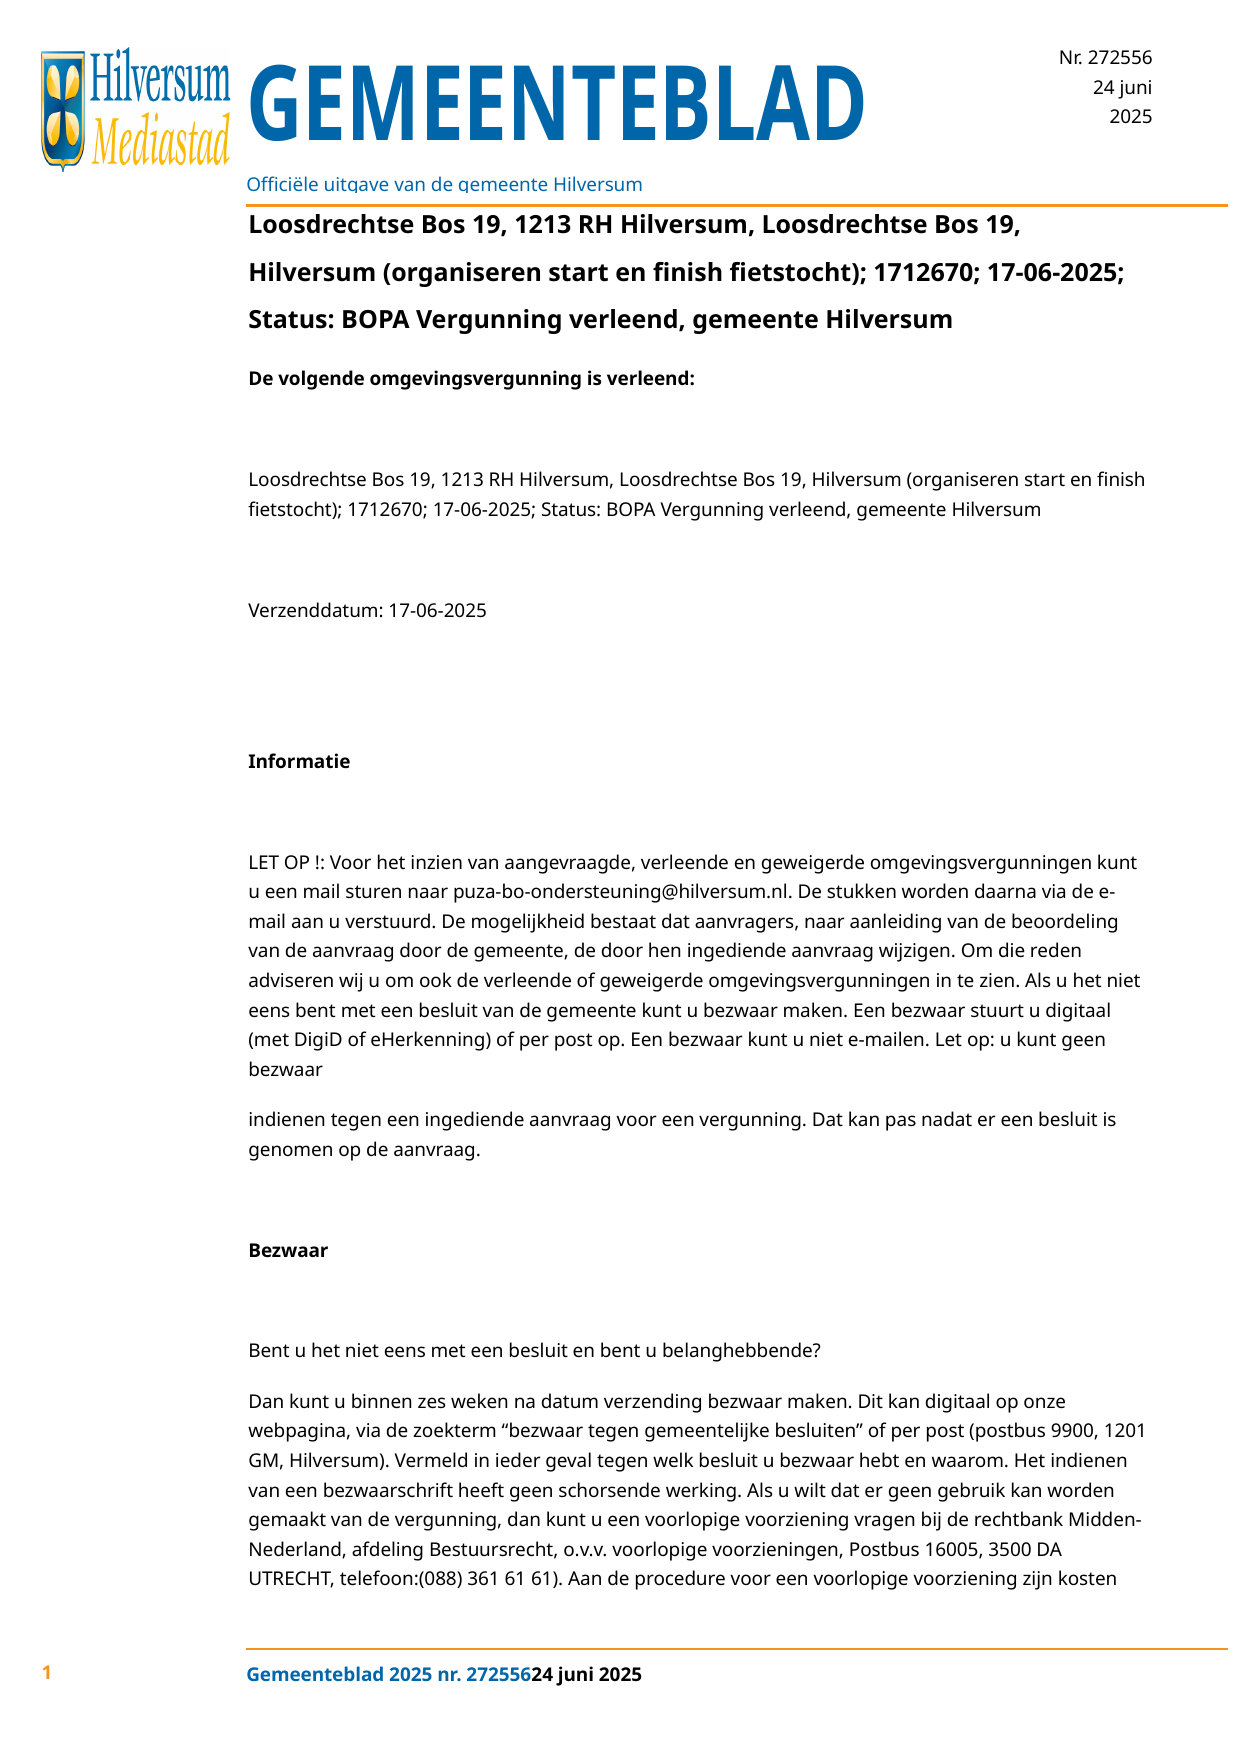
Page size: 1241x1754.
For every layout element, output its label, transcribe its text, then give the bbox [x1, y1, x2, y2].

text Bezwaar [248, 1237, 1152, 1262]
text Verzenddatum: 17-06-2025 [248, 597, 1152, 622]
text Dan kunt u binnen zes weken na datum verzending bezwaar maken. Dit kan digitaal op onze webpagina, via de zoekterm “bezwaar tegen gemeentelijke besluiten” of per post (postbus 9900, 1201 GM, Hilversum). Vermeld in ieder geval tegen welk besluit u bezwaar hebt en waarom. Het indienen van een bezwaarschrift heeft geen schorsende werking. Als u wilt dat er geen gebruik kan worden gemaakt van de vergunning, dan kunt u een voorlopige voorziening vragen bij de rechtbank Midden-Nederland, afdeling Bestuursrecht, o.v.v. voorlopige voorzieningen, Postbus 16005, 3500 DA UTRECHT, telefoon:(088) 361 61 61). Aan de procedure voor een voorlopige voorziening zijn kosten [248, 1388, 1152, 1591]
text Loosdrechtse Bos 19, 1213 RH Hilversum, Loosdrechtse Bos 19, Hilversum (organiseren start en finish fietstocht); 1712670; 17-06-2025; Status: BOPA Vergunning verleend, gemeente Hilversum [248, 207, 1152, 336]
text Bent u het niet eens met een besluit en bent u belanghebbende? [248, 1338, 1152, 1363]
text indienen tegen een ingediende aanvraag voor een vergunning. Dat kan pas nadat er een besluit is genomen op de aanvraag. [248, 1106, 1152, 1162]
text De volgende omgevingsvergunning is verleend: [248, 366, 1152, 391]
text Informatie [248, 748, 1152, 774]
text LET OP !: Voor het inzien van aangevraagde, verleende en geweigerde omgevingsvergunningen kunt u een mail sturen naar puza-bo-ondersteuning@hilversum.nl. De stukken worden daarna via de e-mail aan u verstuurd. De mogelijkheid bestaat dat aanvragers, naar aanleiding van de beoordeling van de aanvraag door de gemeente, de door hen ingediende aanvraag wijzigen. Om die reden adviseren wij u om ook de verleende of geweigerde omgevingsvergunningen in te zien. Als u het niet eens bent met een besluit van de gemeente kunt u bezwaar maken. Een bezwaar stuurt u digitaal (met DigiD of eHerkenning) of per post op. Een bezwaar kunt u niet e-mailen. Let op: u kunt geen bezwaar [248, 849, 1152, 1082]
picture [41, 47, 231, 172]
text Loosdrechtse Bos 19, 1213 RH Hilversum, Loosdrechtse Bos 19, Hilversum (organiseren start en finish fietstocht); 1712670; 17-06-2025; Status: BOPA Vergunning verleend, gemeente Hilversum [248, 466, 1152, 522]
